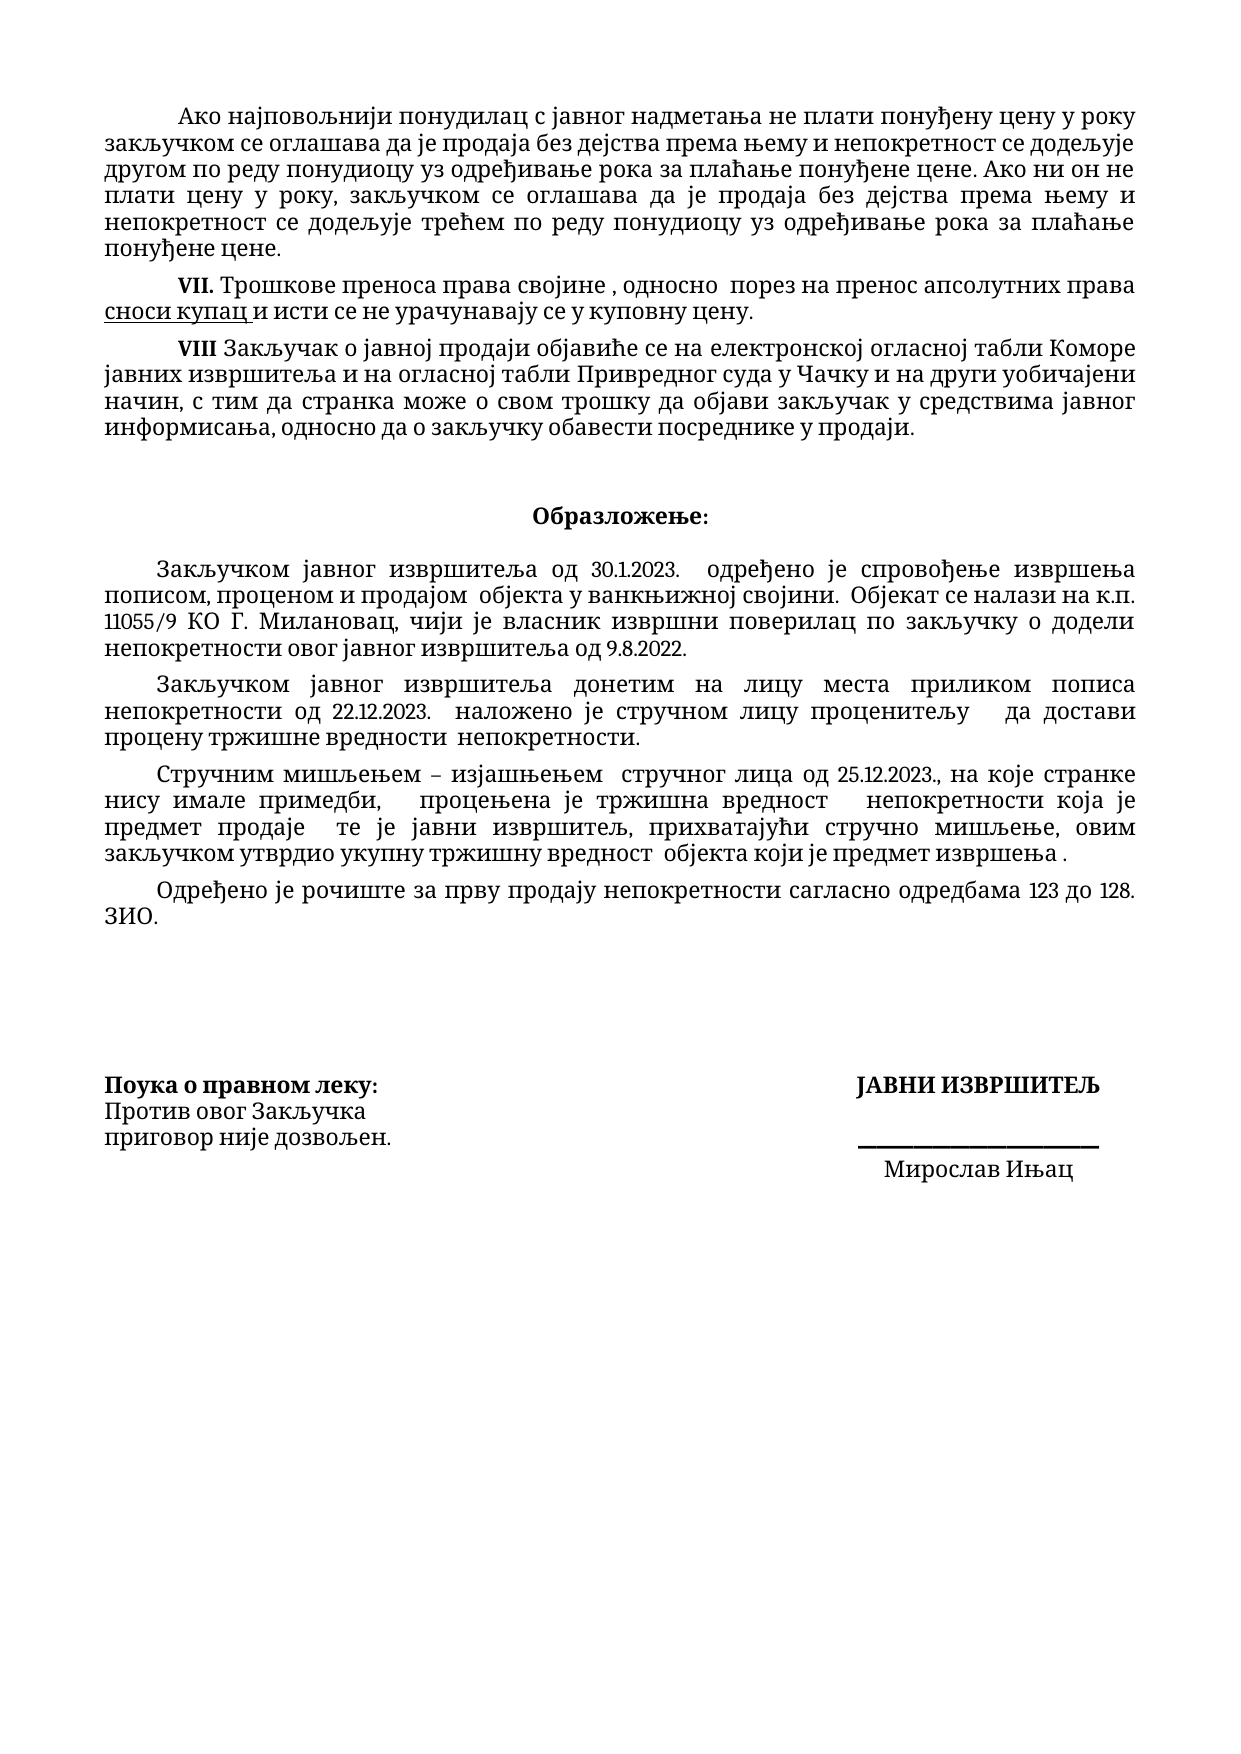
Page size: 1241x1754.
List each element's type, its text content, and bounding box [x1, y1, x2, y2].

table_header Поука о правном леку: Против овог Закључка приговор није дозвољен. [93, 1073, 405, 1183]
text Закључком јавног извршитеља од 30.1.2023. одређено је спровођење извршења пописом, проценом и продајом објекта у ванкњижној својини. Објекат се налази на к.п. 11055/9 КО Г. Милановац, чији је власник извршни поверилац по закључку о додели непокретности овог јавног извршитеља од 9.8.2022. [104, 556, 1136, 662]
text VII. Трошкове преноса права својине , односно порез на пренос апсолутних права сноси купац и исти се не урачунавају се у куповну цену. [104, 273, 1136, 325]
text Закључком јавног извршитеља донетим на лицу места приликом пописа непокретности од 22.12.2023. наложено је стручном лицу проценитељу да достави процену тржишне вредности непокретности. [104, 672, 1136, 751]
subtitle Образложење: [104, 504, 1136, 530]
text VIII Закључак о јавној продаји објавиће се на електронској огласној табли Коморе јавних извршитеља и на огласној табли Привредног суда у Чачку и на други уобичајени начин, с тим да странка може о свом трошку да објави закључак у средствима јавног информисања, односно да о закључку обавести посреднике у продаји. [104, 336, 1136, 441]
table_header ЈАВНИ ИЗВРШИТЕЉ _____________ Мирослав Ињац [822, 1073, 1135, 1183]
text Одређено је рочиште за прву продају непокретности сагласно одредбама 123 до 128. ЗИО. [104, 878, 1136, 930]
text Ако најповољнији понудилац с јавног надметања не плати понуђену цену у року закључком се оглашава да је продаја без дејства према њему и непокретност се додељује другом по реду понудиоцу уз одређивање рока за плаћање понуђене цене. Ако ни он не плати цену у року, закључком се оглашава да је продаја без дејства према њему и непокретност се додељује трећем по реду понудиоцу уз одређивање рока за плаћање понуђене цене. [104, 104, 1136, 262]
table_header [405, 1073, 822, 1183]
text Стручним мишљењем – изјашњењем стручног лица од 25.12.2023., на које странке нису имале примедби, процењена је тржишна вредност непокретности која је предмет продаје те је јавни извршитељ, прихватајући стручно мишљење, овим закључком утврдио укупну тржишну вредност објекта који је предмет извршења . [104, 762, 1136, 867]
